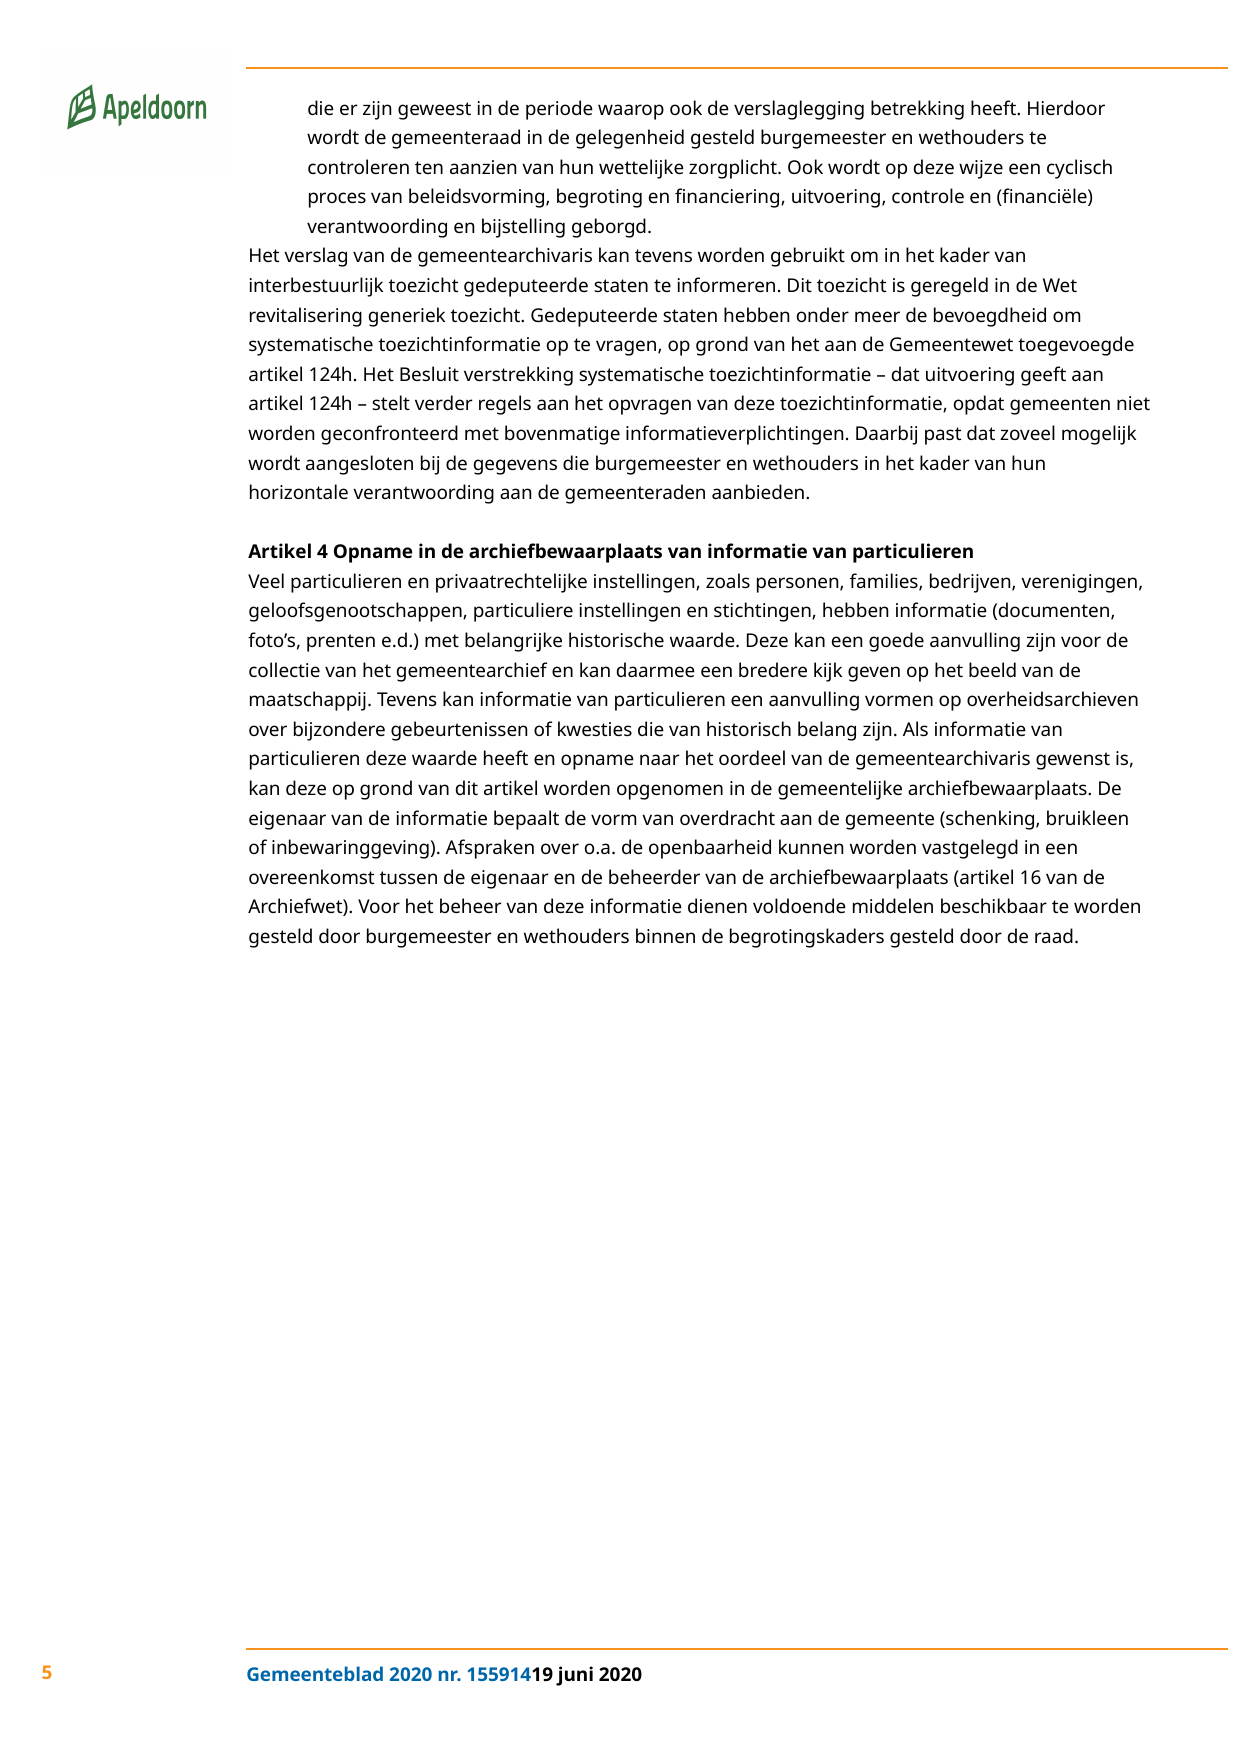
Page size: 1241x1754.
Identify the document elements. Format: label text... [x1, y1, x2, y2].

list die er zijn geweest in de periode waarop ook de verslaglegging betrekking heeft. Hierdoor wordt de gemeenteraad in de gelegenheid gesteld burgemeester en wethouders te controleren ten aanzien van hun wettelijke zorgplicht. Ook wordt op deze wijze een cyclisch proces van beleidsvorming, begroting en financiering, uitvoering, controle en (financiële) verantwoording en bijstelling geborgd. [248, 95, 1152, 239]
text Veel particulieren en privaatrechtelijke instellingen, zoals personen, families, bedrijven, verenigingen, geloofsgenootschappen, particuliere instellingen en stichtingen, hebben informatie (documenten, foto’s, prenten e.d.) met belangrijke historische waarde. Deze kan een goede aanvulling zijn voor de collectie van het gemeentearchief en kan daarmee een bredere kijk geven op het beeld van de maatschappij. Tevens kan informatie van particulieren een aanvulling vormen op overheidsarchieven over bijzondere gebeurtenissen of kwesties die van historisch belang zijn. Als informatie van particulieren deze waarde heeft en opname naar het oordeel van de gemeentearchivaris gewenst is, kan deze op grond van dit artikel worden opgenomen in de gemeentelijke archiefbewaarplaats. De eigenaar van de informatie bepaalt de vorm van overdracht aan de gemeente (schenking, bruikleen of inbewaringgeving). Afspraken over o.a. de openbaarheid kunnen worden vastgelegd in een overeenkomst tussen de eigenaar en de beheerder van de archiefbewaarplaats (artikel 16 van de Archiefwet). Voor het beheer van deze informatie dienen voldoende middelen beschikbaar te worden gesteld door burgemeester en wethouders binnen de begrotingskaders gesteld door de raad. [248, 568, 1152, 949]
picture [41, 47, 231, 172]
text Het verslag van de gemeentearchivaris kan tevens worden gebruikt om in het kader van interbestuurlijk toezicht gedeputeerde staten te informeren. Dit toezicht is geregeld in de Wet revitalisering generiek toezicht. Gedeputeerde staten hebben onder meer de bevoegdheid om systematische toezichtinformatie op te vragen, op grond van het aan de Gemeentewet toegevoegde artikel 124h. Het Besluit verstrekking systematische toezichtinformatie – dat uitvoering geeft aan artikel 124h – stelt verder regels aan het opvragen van deze toezichtinformatie, opdat gemeenten niet worden geconfronteerd met bovenmatige informatieverplichtingen. Daarbij past dat zoveel mogelijk wordt aangesloten bij de gegevens die burgemeester en wethouders in het kader van hun horizontale verantwoording aan de gemeenteraden aanbieden. [248, 243, 1152, 505]
text Artikel 4 Opname in de archiefbewaarplaats van informatie van particulieren [248, 538, 1152, 564]
